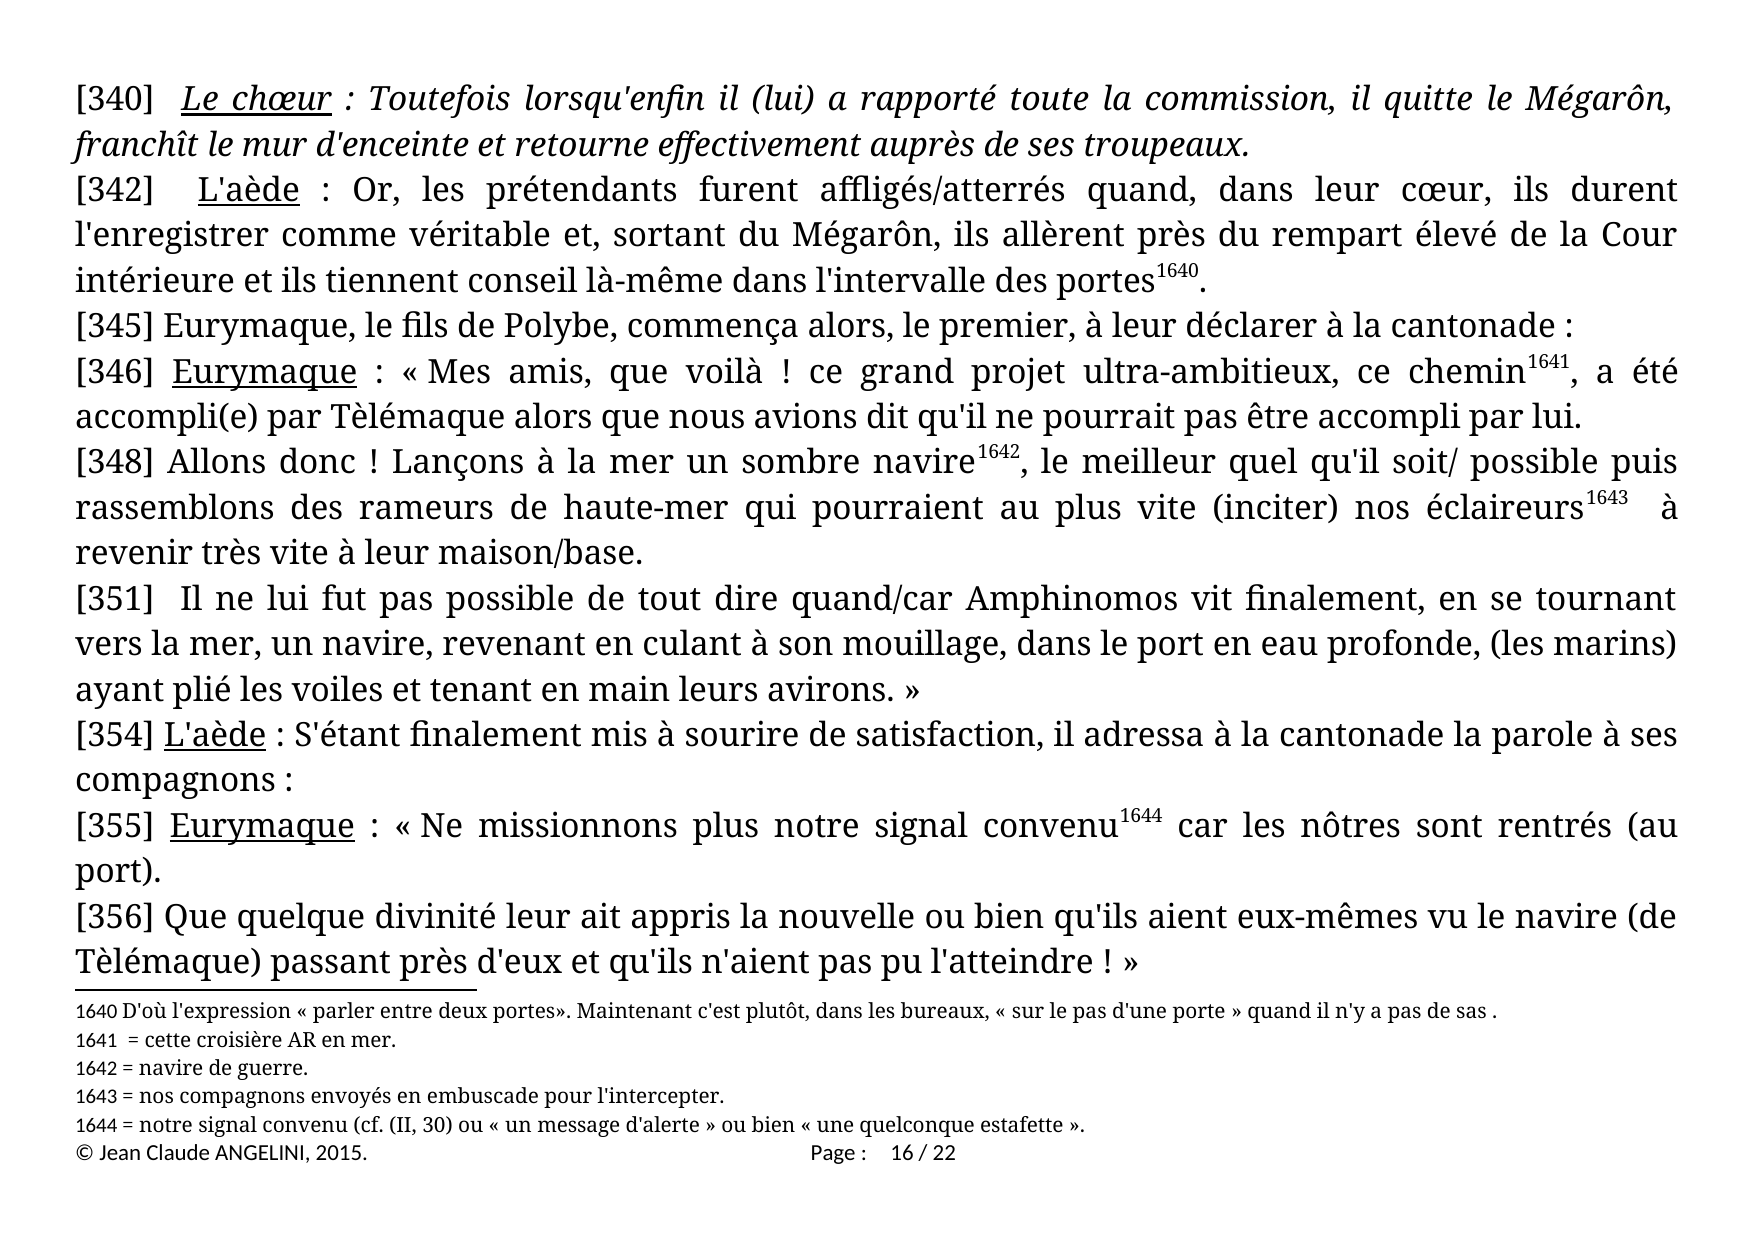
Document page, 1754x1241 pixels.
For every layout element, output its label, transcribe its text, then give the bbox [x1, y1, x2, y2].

text D'où l'expression « parler entre deux portes». Maintenant c'est plutôt, dans les bureaux, « sur le pas d'une porte » quand il n'y a pas de sas . [75, 996, 1679, 1025]
text = notre signal convenu (cf. (II, 30) ou « un message d'alerte » ou bien « une quelconque estafette ». [75, 1110, 1679, 1138]
text [342] L'aède : Or, les prétendants furent affligés/atterrés quand, dans leur cœur, ils durent l'enregistrer comme véritable et, sortant du Mégarôn, ils allèrent près du rempart élevé de la Cour intérieure et ils tiennent conseil là-même dans l'intervalle des portes. [75, 166, 1679, 302]
text = navire de guerre. [75, 1053, 1679, 1082]
text = nos compagnons envoyés en embuscade pour l'intercepter. [75, 1082, 1679, 1110]
text [351] Il ne lui fut pas possible de tout dire quand/car Amphinomos vit finalement, en se tournant vers la mer, un navire, revenant en culant à son mouillage, dans le port en eau profonde, (les marins) ayant plié les voiles et tenant en main leurs avirons. » [75, 574, 1679, 711]
text [348] Allons donc ! Lançons à la mer un sombre navire, le meilleur quel qu'il soit/ possible puis rassemblons des rameurs de haute-mer qui pourraient au plus vite (inciter) nos éclaireurs à revenir très vite à leur maison/base. [75, 438, 1679, 574]
text [346] Eurymaque : « Mes amis, que voilà ! ce grand projet ultra-ambitieux, ce chemin, a été accompli(e) par Tèlémaque alors que nous avions dit qu'il ne pourrait pas être accompli par lui. [75, 347, 1679, 438]
text [340] Le chœur : Toutefois lorsqu'enfin il (lui) a rapporté toute la commission, il quitte le Mégarôn, franchît le mur d'enceinte et retourne effectivement auprès de ses troupeaux. [75, 75, 1679, 166]
text [355] Eurymaque : « Ne missionnons plus notre signal convenu car les nôtres sont rentrés (au port). [75, 802, 1679, 892]
text [354] L'aède : S'étant finalement mis à sourire de satisfaction, il adressa à la cantonade la parole à ses compagnons : [75, 711, 1679, 802]
text [356] Que quelque divinité leur ait appris la nouvelle ou bien qu'ils aient eux-mêmes vu le navire (de Tèlémaque) passant près d'eux et qu'ils n'aient pas pu l'atteindre ! » [75, 892, 1679, 983]
text = cette croisière AR en mer. [75, 1025, 1679, 1053]
text [345] Eurymaque, le fils de Polybe, commença alors, le premier, à leur déclarer à la cantonade : [75, 302, 1679, 347]
